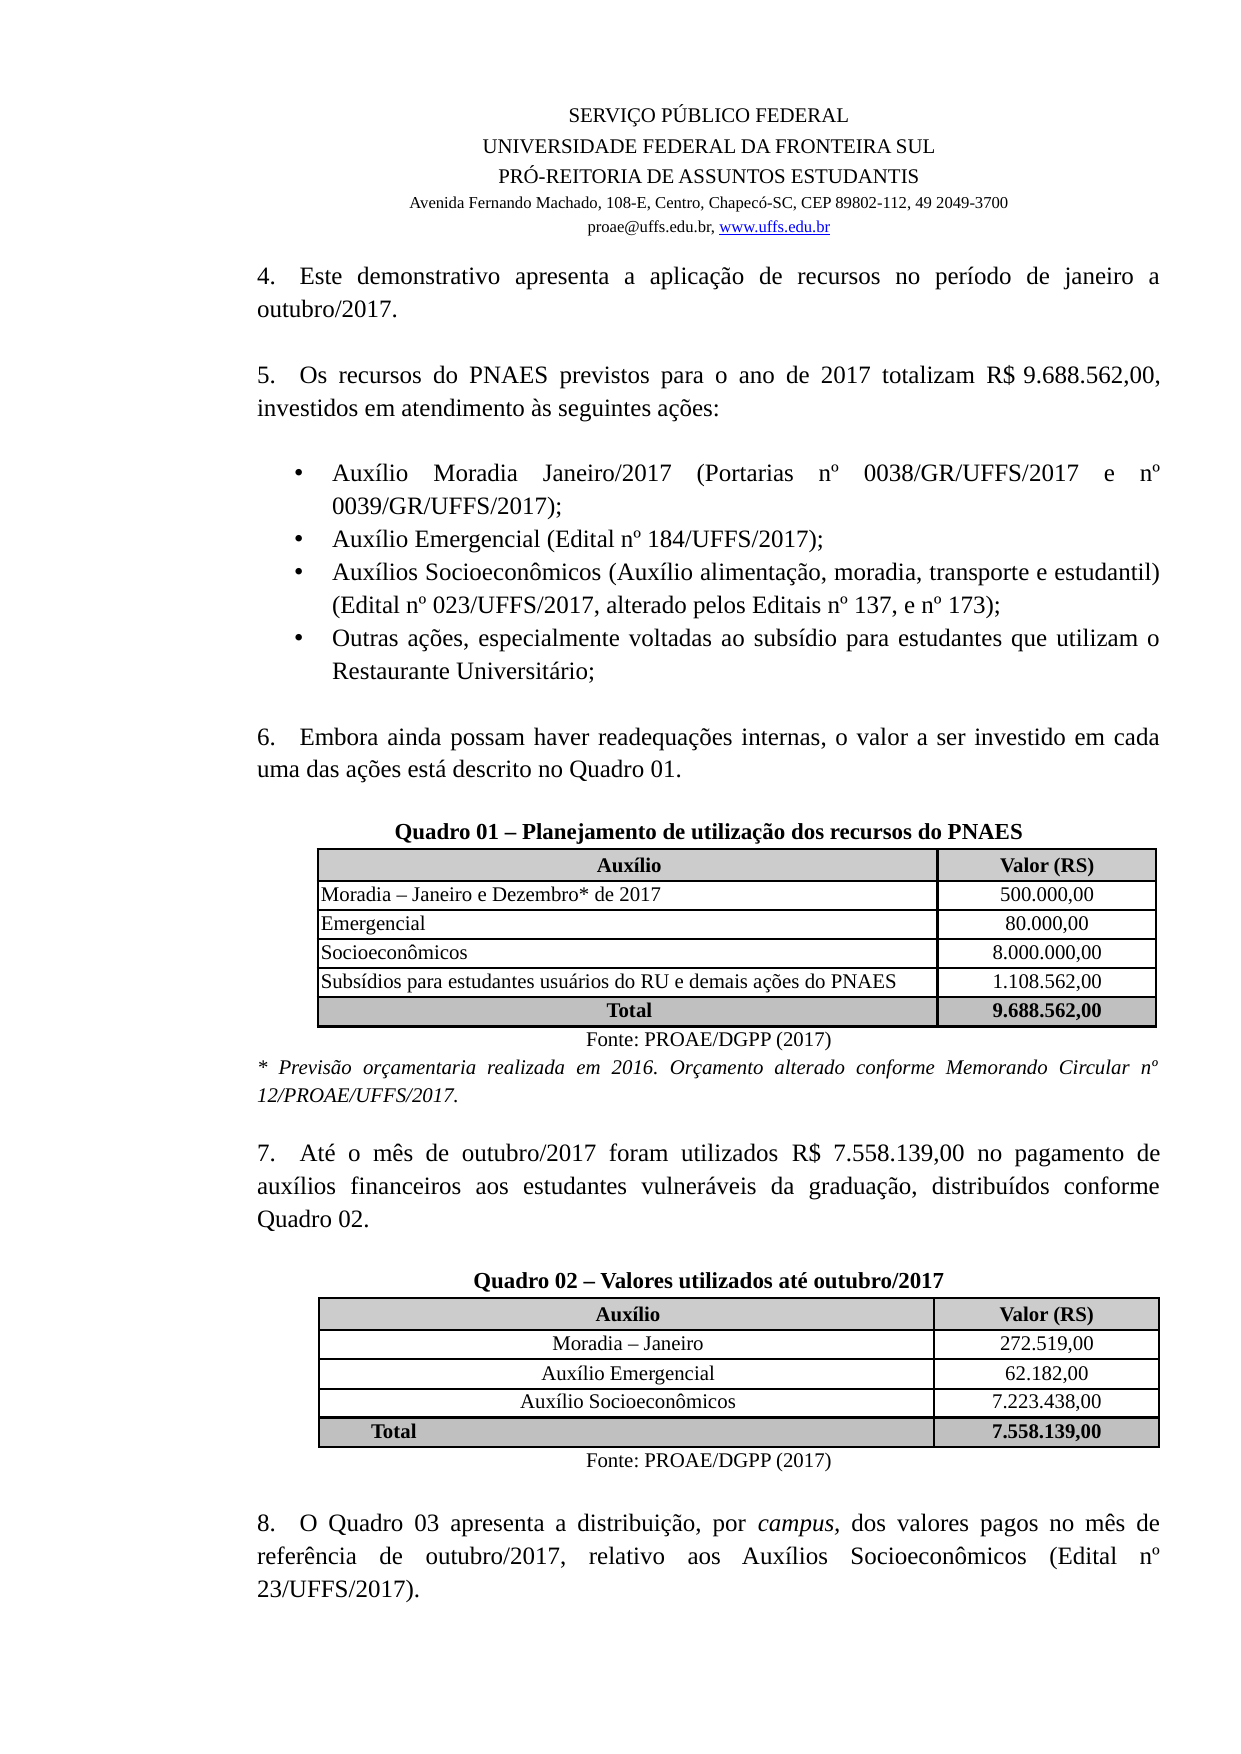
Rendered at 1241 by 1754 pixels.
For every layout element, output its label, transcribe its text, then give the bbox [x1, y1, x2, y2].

text 6. Embora ainda possam haver readequações internas, o valor a ser investido em cada uma das ações está descrito no Quadro 01. [257, 722, 1161, 783]
table_cell 7.223.438,00 [935, 1390, 1158, 1416]
list Auxílio Moradia Janeiro/2017 (Portarias nº 0038/GR/UFFS/2017 e nº 0039/GR/UFFS/2017); [294, 458, 1161, 520]
text Quadro 01 – Planejamento de utilização dos recursos do PNAES [257, 818, 1161, 844]
text 4. Este demonstrativo apresenta a aplicação de recursos no período de janeiro a outubro/2017. [257, 261, 1161, 323]
table_cell Subsídios para estudantes usuários do RU e demais ações do PNAES [319, 969, 936, 996]
list Auxílios Socioeconômicos (Auxílio alimentação, moradia, transporte e estudantil) (Edital nº 023/UFFS/2017, alterado pelos Editais nº 137, e nº 173); [294, 557, 1161, 619]
table_cell 1.108.562,00 [939, 969, 1155, 996]
table_cell 62.182,00 [935, 1360, 1158, 1387]
table_cell 272.519,00 [935, 1331, 1158, 1358]
table_header Auxílio [319, 850, 936, 880]
text Fonte: PROAE/DGPP (2017) [257, 1448, 1161, 1472]
text Quadro 02 – Valores utilizados até outubro/2017 [257, 1267, 1161, 1293]
text 8. O Quadro 03 apresenta a distribuição, por campus, dos valores pagos no mês de referência de outubro/2017, relativo aos Auxílios Socioeconômicos (Edital nº 23/UFFS/2017). [257, 1508, 1161, 1603]
table_cell Moradia – Janeiro [320, 1331, 933, 1358]
table_cell Moradia – Janeiro e Dezembro* de 2017 [319, 882, 936, 909]
table_cell 500.000,00 [939, 882, 1155, 909]
table_header Valor (RS) [935, 1299, 1158, 1329]
text * Previsão orçamentaria realizada em 2016. Orçamento alterado conforme Memorando Circular nº 12/PROAE/UFFS/2017. [257, 1055, 1161, 1107]
table_cell Total [319, 998, 936, 1025]
table_cell 80.000,00 [939, 911, 1155, 938]
list Outras ações, especialmente voltadas ao subsídio para estudantes que utilizam o Restaurante Universitário; [294, 623, 1161, 685]
table_cell Socioeconômicos [319, 940, 936, 967]
text 5. Os recursos do PNAES previstos para o ano de 2017 totalizam R$.9.688.562,00, investidos em atendimento às seguintes ações: [257, 360, 1161, 422]
list Auxílio Emergencial (Edital nº 184/UFFS/2017); [294, 524, 1161, 553]
table_header Valor (RS) [939, 850, 1155, 880]
table_cell 7.558.139,00 [935, 1419, 1158, 1446]
table_header Auxílio [320, 1299, 933, 1329]
table_cell Emergencial [319, 911, 936, 938]
text Fonte: PROAE/DGPP (2017) [257, 1027, 1161, 1051]
table_cell 8.000.000,00 [939, 940, 1155, 967]
table_cell Auxílio Socioeconômicos [320, 1390, 933, 1416]
table_cell Auxílio Emergencial [320, 1360, 933, 1387]
table_cell Total [320, 1419, 933, 1446]
text 7. Até o mês de outubro/2017 foram utilizados R$ 7.558.139,00 no pagamento de auxílios financeiros aos estudantes vulneráveis da graduação, distribuídos conforme Quadro 02. [257, 1138, 1161, 1233]
table_cell 9.688.562,00 [939, 998, 1155, 1025]
